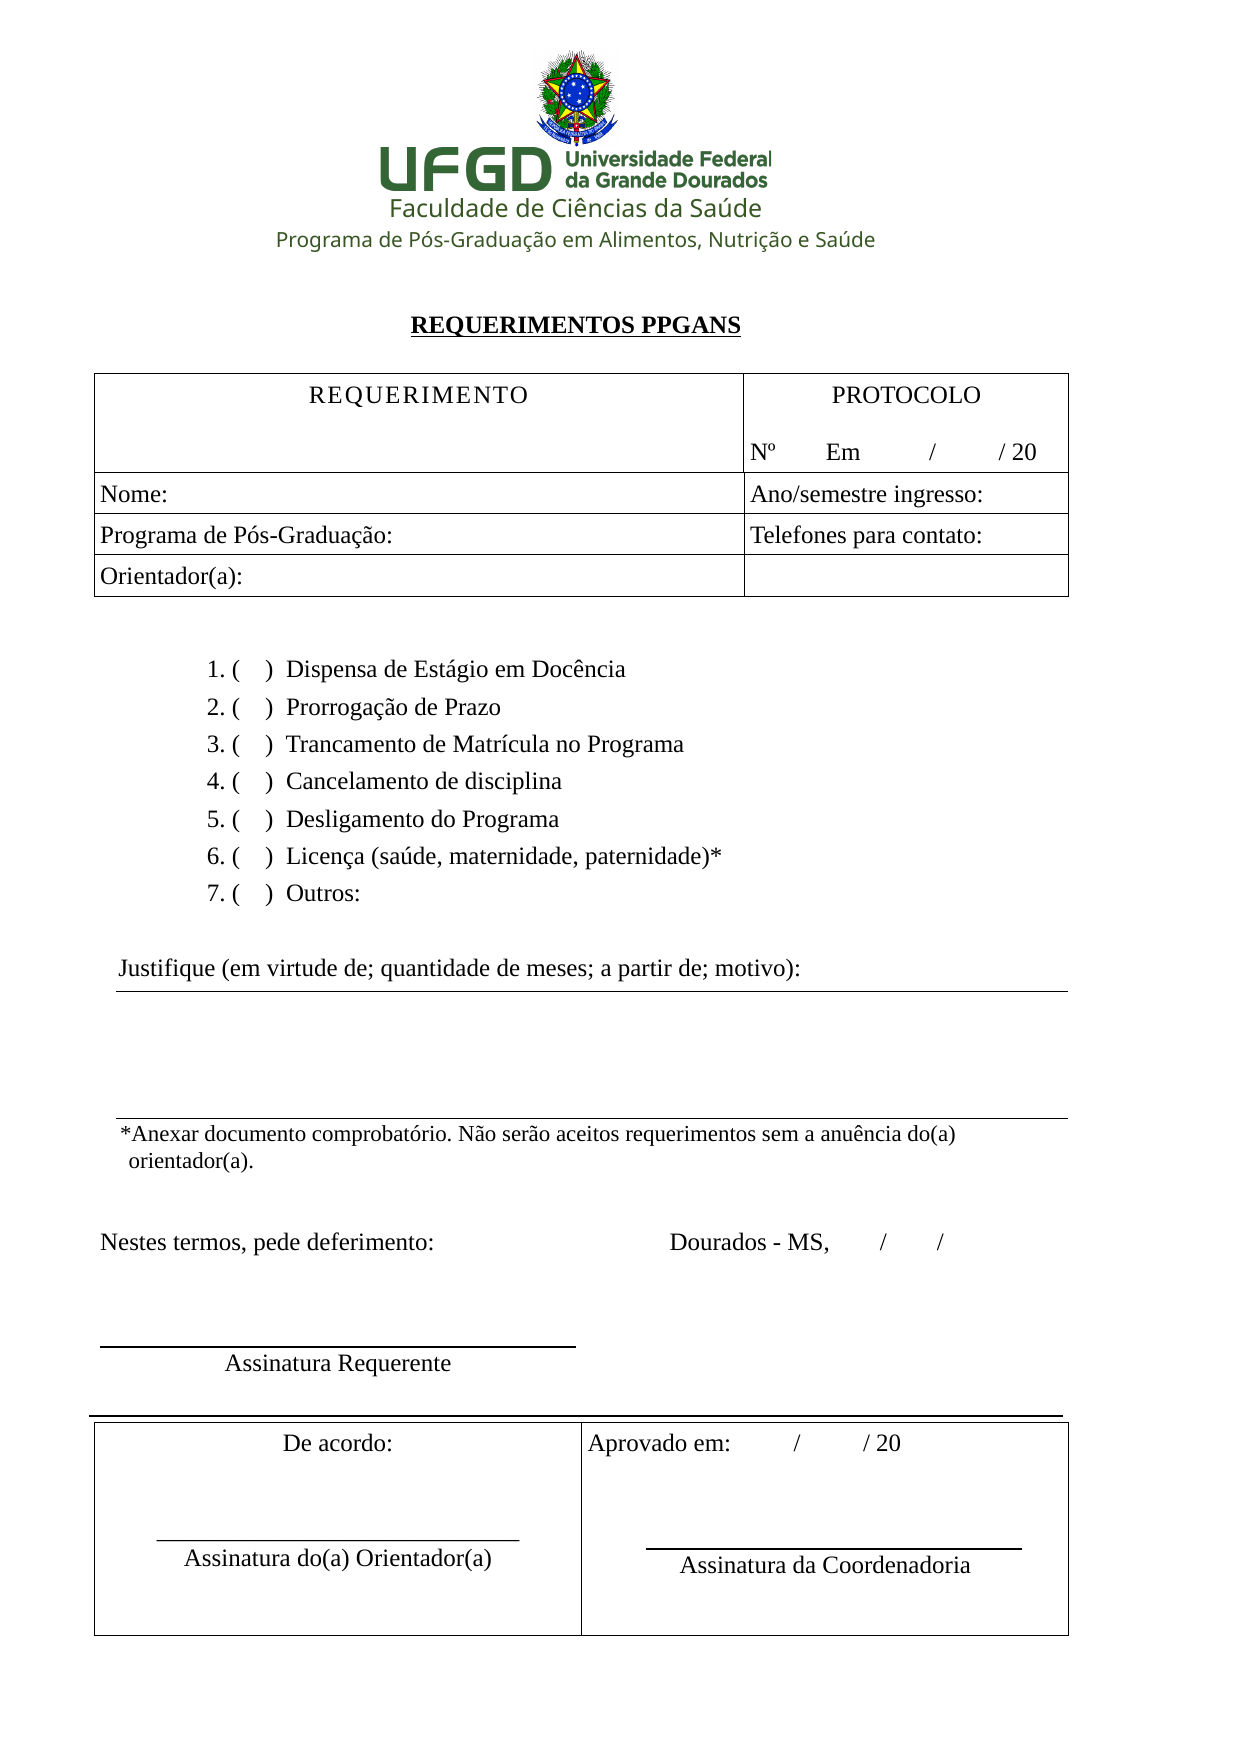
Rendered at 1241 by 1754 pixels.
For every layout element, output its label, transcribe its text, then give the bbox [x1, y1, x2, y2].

text 6. ( ) Licença (saúde, maternidade, paternidade)* [207, 841, 1063, 870]
text 4. ( ) Cancelamento de disciplina [207, 766, 1063, 795]
table_header Aprovado em: / / 20 Assinatura da Coordenadoria [582, 1423, 1068, 1635]
table_header Nome: [95, 473, 744, 513]
table_header R E Q U E R I M E N T O [95, 374, 743, 472]
table_cell Telefones para contato: [745, 514, 1068, 554]
text 3. ( ) Trancamento de Matrícula no Programa [207, 729, 1063, 758]
text 1. ( ) Dispensa de Estágio em Docência [207, 654, 1063, 683]
text orientador(a). [88, 1147, 1063, 1173]
table_cell Orientador(a): [95, 555, 744, 596]
table_cell Programa de Pós-Graduação: [95, 514, 744, 554]
table_header Ano/semestre ingresso: [745, 473, 1068, 513]
table_header Nestes termos, pede deferimento: Assinatura Requerente [94, 1221, 581, 1382]
table_header [116, 992, 1068, 1118]
table_cell [745, 555, 1068, 596]
text 7. ( ) Outros: [207, 878, 1063, 907]
text 5. ( ) Desligamento do Programa [207, 804, 1063, 832]
text Justifique (em virtude de; quantidade de meses; a partir de; motivo): [118, 953, 1063, 982]
text *Anexar documento comprobatório. Não serão aceitos requerimentos sem a anuência do(a) [88, 1118, 1063, 1147]
table_header De acordo: _____________________________ Assinatura do(a) Orientador(a) [95, 1423, 581, 1635]
table_header PROTOCOLO Nº Em / / 20 [744, 374, 1068, 472]
table_header Dourados - MS, / / [581, 1221, 1069, 1382]
text 2. ( ) Prorrogação de Prazo [207, 692, 1063, 720]
text REQUERIMENTOS PPGANS [88, 311, 1063, 339]
